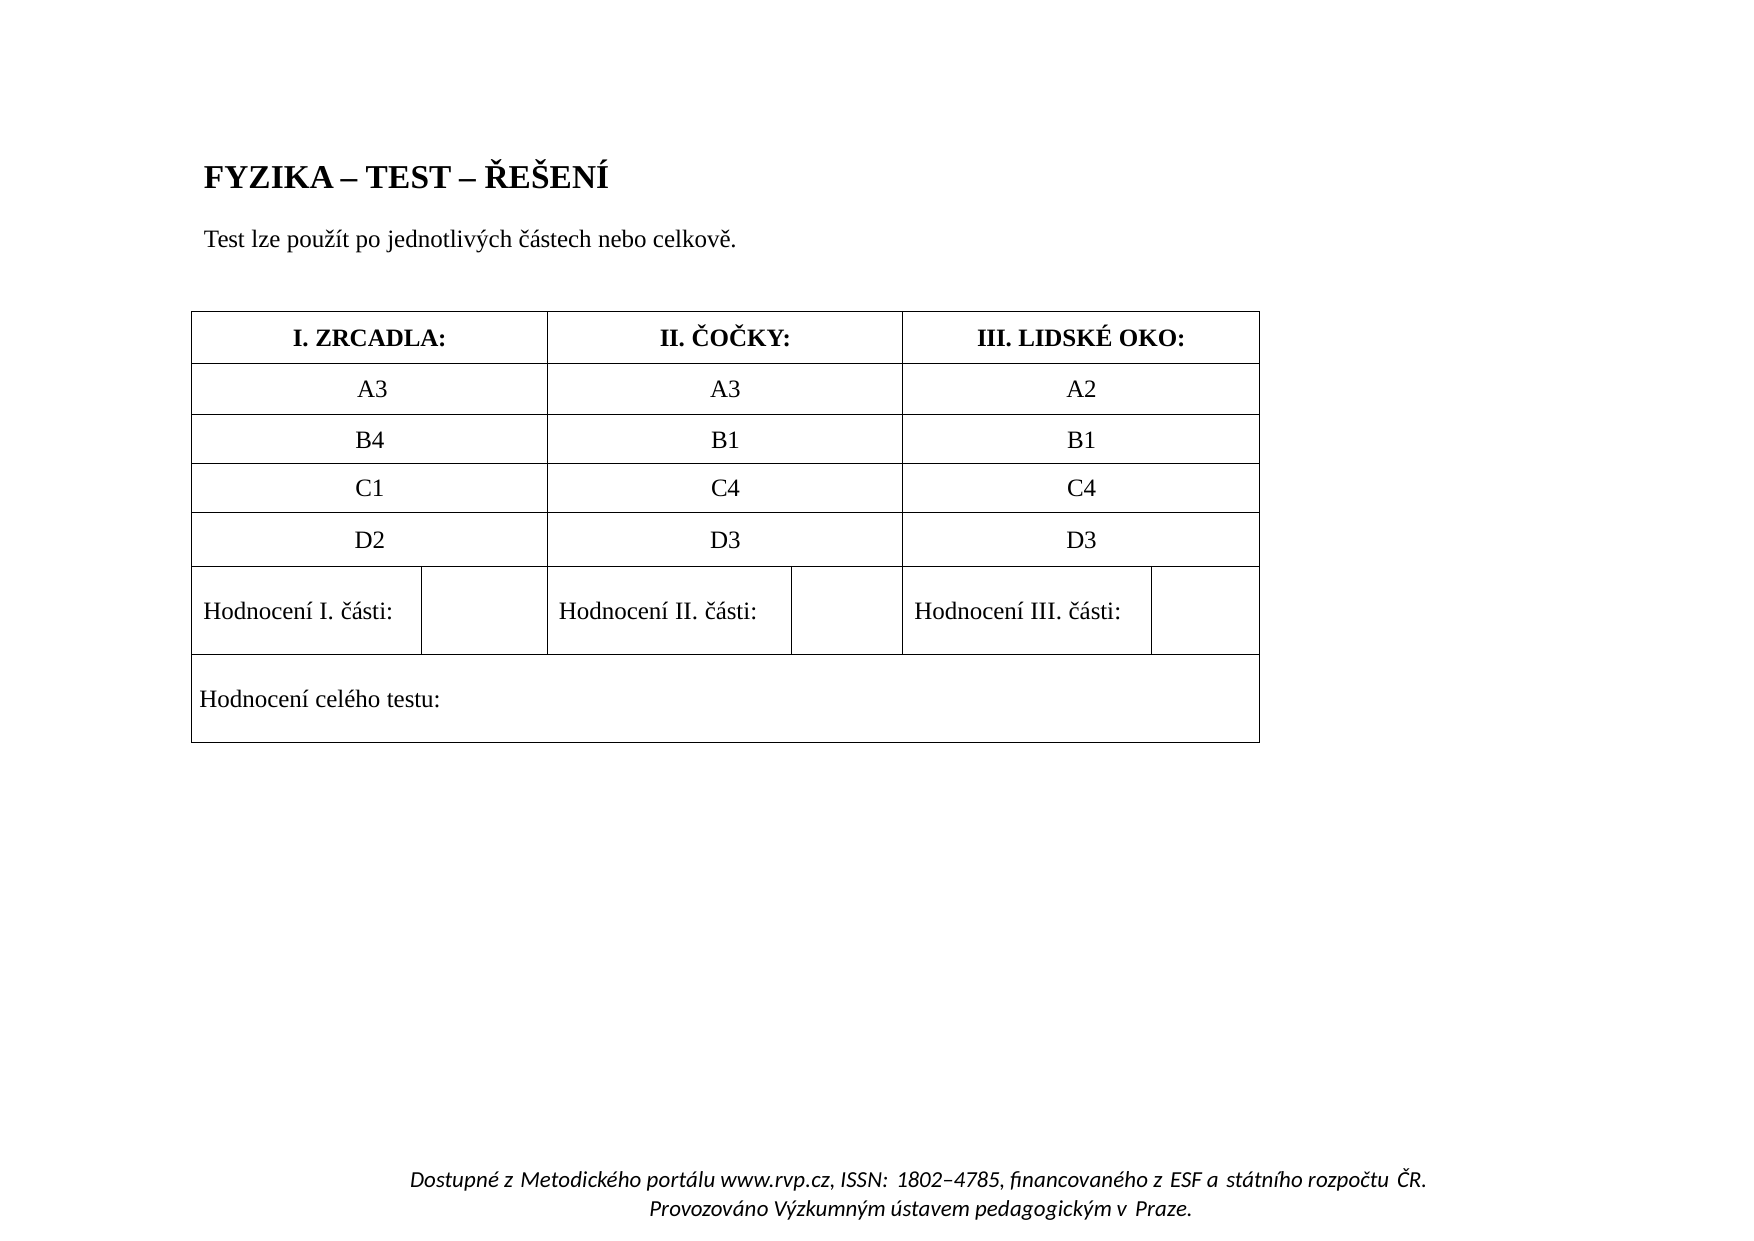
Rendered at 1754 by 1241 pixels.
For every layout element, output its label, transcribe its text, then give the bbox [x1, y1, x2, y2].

text Test lze použít po jednotlivých částech nebo celkově. [204, 224, 1636, 253]
table_cell B1 [903, 415, 1259, 463]
table_cell C1 [192, 464, 547, 512]
table_cell C4 [548, 464, 902, 512]
table_cell Hodnocení II. části: [548, 567, 791, 654]
table_cell A3 [192, 364, 547, 414]
table_cell Hodnocení III. části: [903, 567, 1151, 654]
table_cell A2 [903, 364, 1259, 414]
table_header I. ZRCADLA: [192, 312, 547, 363]
table_cell D3 [903, 513, 1259, 566]
table_cell [792, 567, 902, 654]
table_cell B1 [548, 415, 902, 463]
table_header III. LIDSKÉ OKO: [903, 312, 1259, 363]
table_cell D3 [548, 513, 902, 566]
table_cell [1152, 567, 1259, 654]
table_cell C4 [903, 464, 1259, 512]
table_cell B4 [192, 415, 547, 463]
table_header II. ČOČKY: [548, 312, 902, 363]
table_cell Hodnocení I. části: [192, 567, 421, 654]
table_cell D2 [192, 513, 547, 566]
table_cell A3 [548, 364, 902, 414]
text FYZIKA – TEST – ŘEŠENÍ [204, 157, 1636, 195]
table_cell Hodnocení celého testu: [192, 655, 1259, 742]
table_cell [422, 567, 547, 654]
